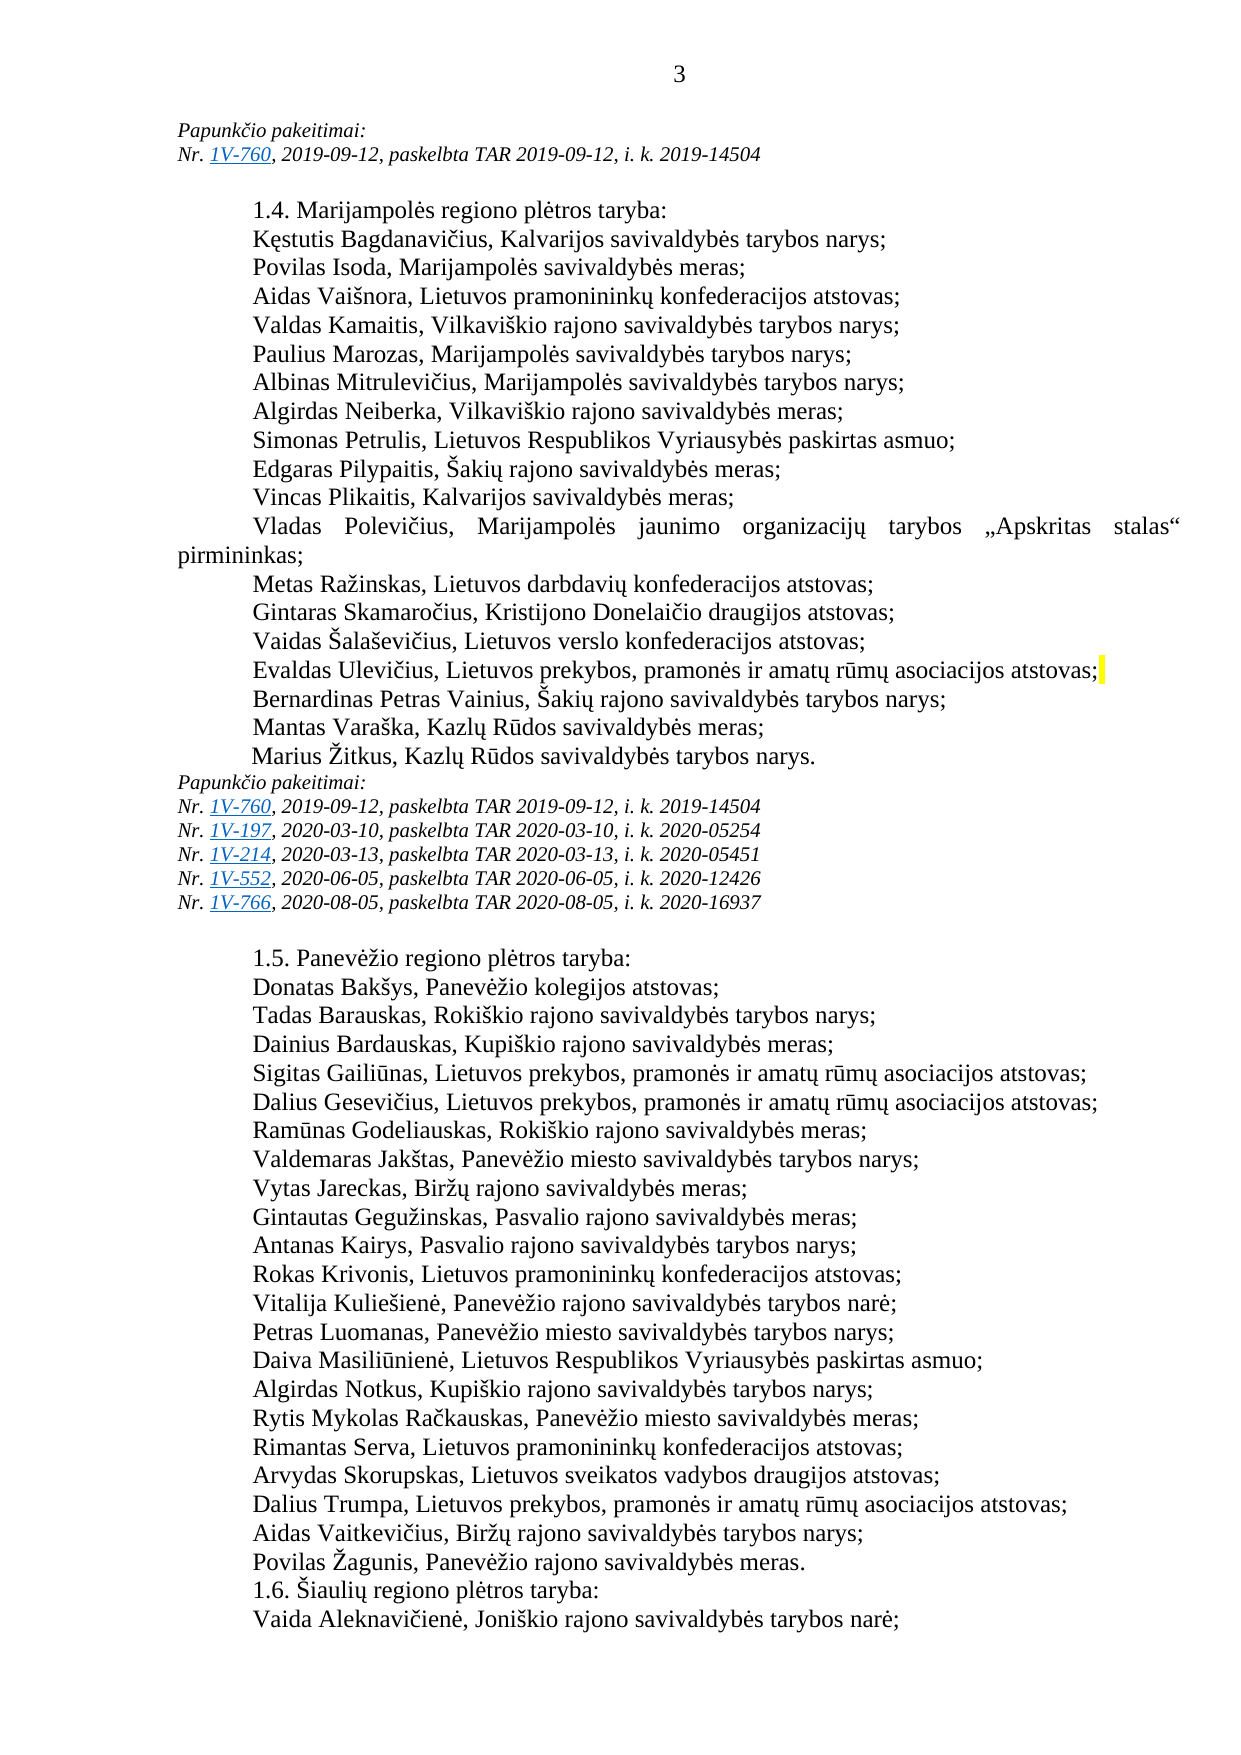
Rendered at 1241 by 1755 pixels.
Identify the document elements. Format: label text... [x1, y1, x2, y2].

text Vytas Jareckas, Biržų rajono savivaldybės meras; [177, 1173, 1181, 1202]
text Rytis Mykolas Račkauskas, Panevėžio miesto savivaldybės meras; [177, 1403, 1181, 1432]
text Vaida Aleknavičienė, Joniškio rajono savivaldybės tarybos narė; [177, 1604, 1181, 1633]
text Povilas Isoda, Marijampolės savivaldybės meras; [177, 252, 1181, 281]
text Aidas Vaitkevičius, Biržų rajono savivaldybės tarybos narys; [177, 1518, 1181, 1547]
text Marius Žitkus, Kazlų Rūdos savivaldybės tarybos narys. [177, 741, 1181, 770]
text Papunkčio pakeitimai: [177, 770, 1181, 794]
text Papunkčio pakeitimai: [177, 118, 1181, 142]
text Nr. 1V-760, 2019-09-12, paskelbta TAR 2019-09-12, i. k. 2019-14504 [177, 142, 1181, 166]
text Albinas Mitrulevičius, Marijampolės savivaldybės tarybos narys; [177, 367, 1181, 396]
text 1.5. Panevėžio regiono plėtros taryba: [177, 943, 1181, 972]
text Gintaras Skamaročius, Kristijono Donelaičio draugijos atstovas; [177, 597, 1181, 626]
text Nr. 1V-214, 2020-03-13, paskelbta TAR 2020-03-13, i. k. 2020-05451 [177, 842, 1181, 866]
text Dalius Gesevičius, Lietuvos prekybos, pramonės ir amatų rūmų asociacijos atstovas; [177, 1087, 1181, 1116]
text Arvydas Skorupskas, Lietuvos sveikatos vadybos draugijos atstovas; [177, 1461, 1181, 1489]
text Algirdas Notkus, Kupiškio rajono savivaldybės tarybos narys; [177, 1374, 1181, 1403]
text Petras Luomanas, Panevėžio miesto savivaldybės tarybos narys; [177, 1317, 1181, 1346]
text Bernardinas Petras Vainius, Šakių rajono savivaldybės tarybos narys; [177, 684, 1181, 712]
text Simonas Petrulis, Lietuvos Respublikos Vyriausybės paskirtas asmuo; [177, 425, 1181, 454]
text Povilas Žagunis, Panevėžio rajono savivaldybės meras. [177, 1547, 1181, 1576]
text Dainius Bardauskas, Kupiškio rajono savivaldybės meras; [177, 1029, 1181, 1058]
text Daiva Masiliūnienė, Lietuvos Respublikos Vyriausybės paskirtas asmuo; [177, 1346, 1181, 1374]
text Vincas Plikaitis, Kalvarijos savivaldybės meras; [177, 482, 1181, 511]
text Rokas Krivonis, Lietuvos pramonininkų konfederacijos atstovas; [177, 1259, 1181, 1288]
text Aidas Vaišnora, Lietuvos pramonininkų konfederacijos atstovas; [177, 281, 1181, 310]
text Valdemaras Jakštas, Panevėžio miesto savivaldybės tarybos narys; [177, 1144, 1181, 1173]
text Ramūnas Godeliauskas, Rokiškio rajono savivaldybės meras; [177, 1116, 1181, 1144]
text Nr. 1V-766, 2020-08-05, paskelbta TAR 2020-08-05, i. k. 2020-16937 [177, 890, 1181, 914]
text Rimantas Serva, Lietuvos pramonininkų konfederacijos atstovas; [177, 1432, 1181, 1461]
text Donatas Bakšys, Panevėžio kolegijos atstovas; [177, 972, 1181, 1001]
text Kęstutis Bagdanavičius, Kalvarijos savivaldybės tarybos narys; [177, 224, 1181, 252]
text Tadas Barauskas, Rokiškio rajono savivaldybės tarybos narys; [177, 1001, 1181, 1029]
text Paulius Marozas, Marijampolės savivaldybės tarybos narys; [177, 339, 1181, 367]
text Valdas Kamaitis, Vilkaviškio rajono savivaldybės tarybos narys; [177, 310, 1181, 339]
text Mantas Varaška, Kazlų Rūdos savivaldybės meras; [177, 712, 1181, 741]
text Nr. 1V-197, 2020-03-10, paskelbta TAR 2020-03-10, i. k. 2020-05254 [177, 818, 1181, 842]
text Nr. 1V-552, 2020-06-05, paskelbta TAR 2020-06-05, i. k. 2020-12426 [177, 866, 1181, 890]
text Evaldas Ulevičius, Lietuvos prekybos, pramonės ir amatų rūmų asociacijos atstovas; [177, 655, 1181, 684]
text Sigitas Gailiūnas, Lietuvos prekybos, pramonės ir amatų rūmų asociacijos atstovas; [177, 1058, 1181, 1087]
text Edgaras Pilypaitis, Šakių rajono savivaldybės meras; [177, 454, 1181, 482]
text Nr. 1V-760, 2019-09-12, paskelbta TAR 2019-09-12, i. k. 2019-14504 [177, 794, 1181, 818]
text Gintautas Gegužinskas, Pasvalio rajono savivaldybės meras; [177, 1202, 1181, 1231]
text Vaidas Šalaševičius, Lietuvos verslo konfederacijos atstovas; [177, 626, 1181, 655]
text Vitalija Kuliešienė, Panevėžio rajono savivaldybės tarybos narė; [177, 1288, 1181, 1317]
text 1.6. Šiaulių regiono plėtros taryba: [177, 1576, 1181, 1604]
text Vladas Polevičius, Marijampolės jaunimo organizacijų tarybos „Apskritas stalas“ pirmininkas; [177, 511, 1181, 569]
text Antanas Kairys, Pasvalio rajono savivaldybės tarybos narys; [177, 1231, 1181, 1259]
text Dalius Trumpa, Lietuvos prekybos, pramonės ir amatų rūmų asociacijos atstovas; [177, 1489, 1181, 1518]
text Algirdas Neiberka, Vilkaviškio rajono savivaldybės meras; [177, 396, 1181, 425]
text Metas Ražinskas, Lietuvos darbdavių konfederacijos atstovas; [177, 569, 1181, 597]
text 1.4. Marijampolės regiono plėtros taryba: [177, 195, 1181, 224]
